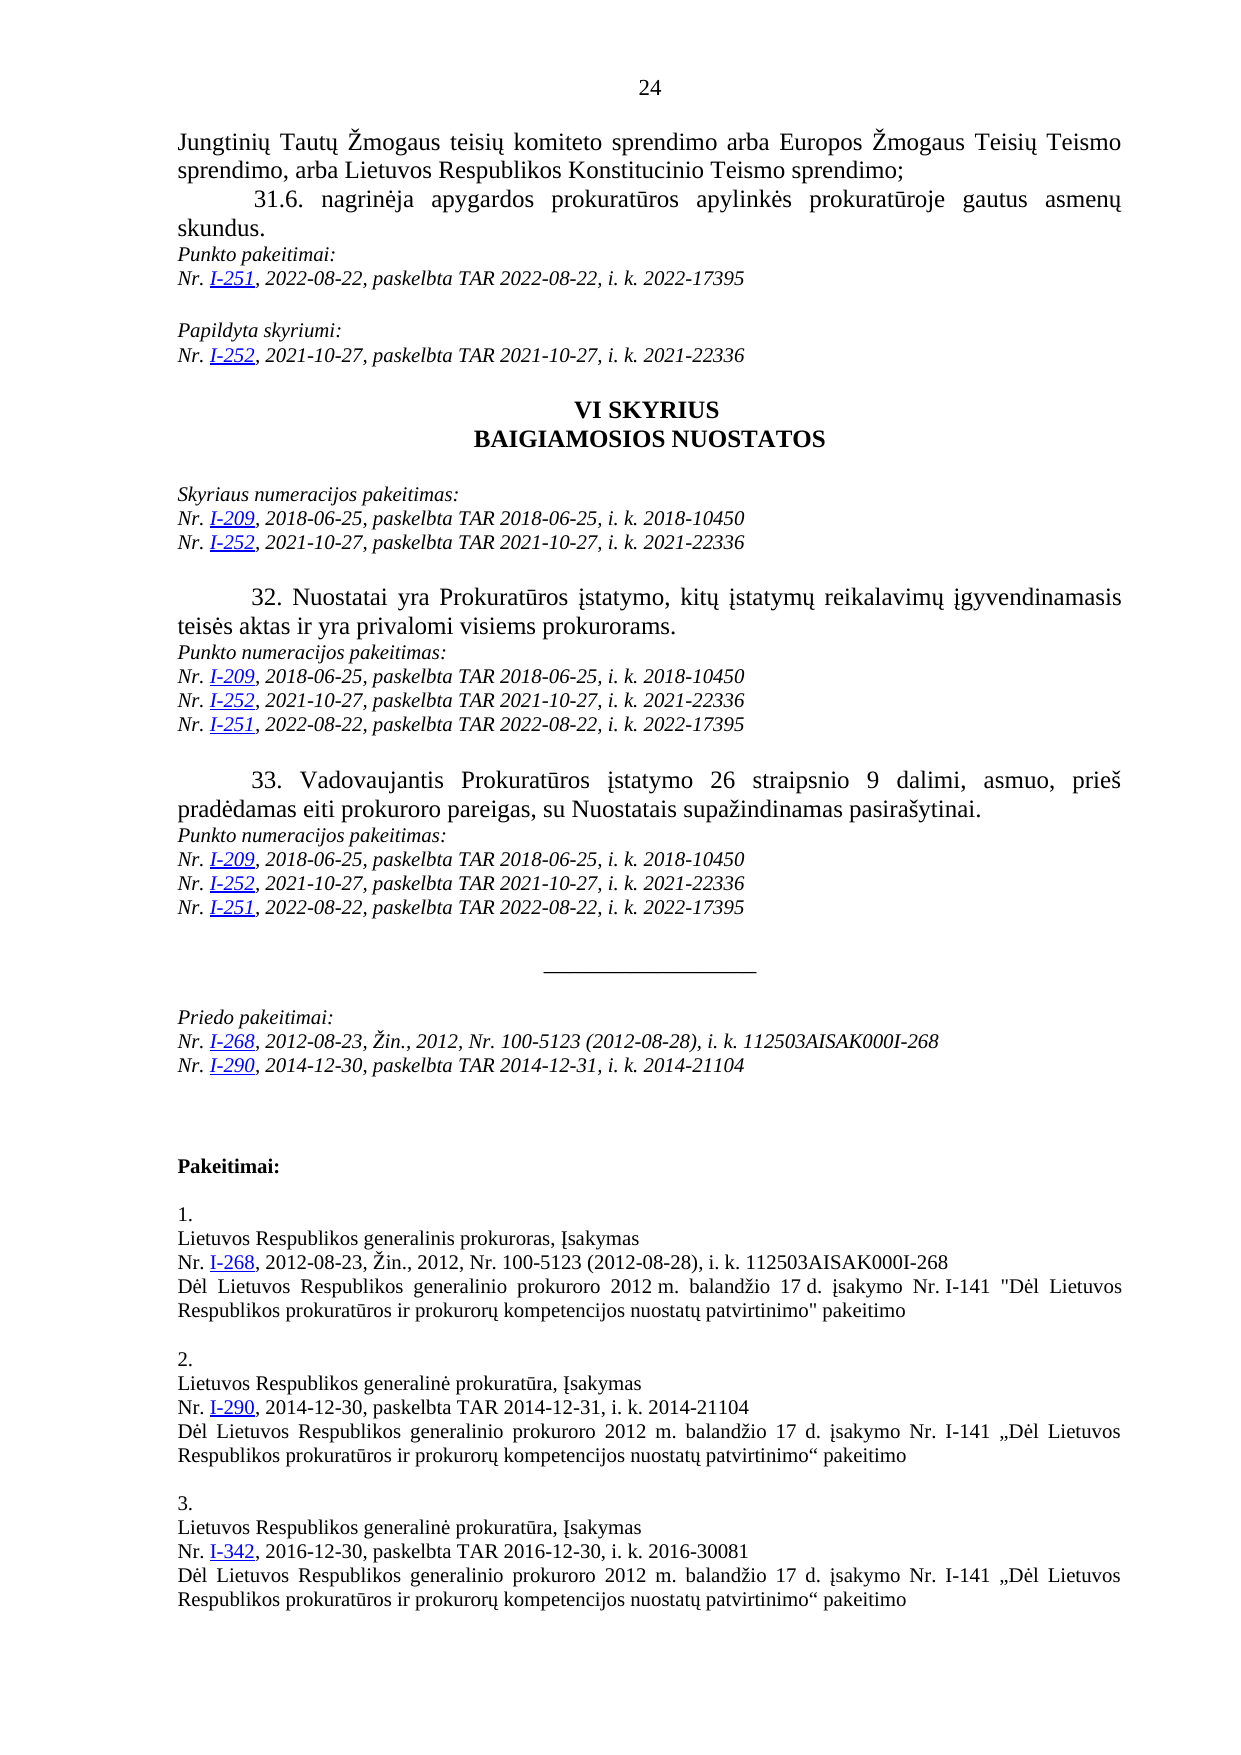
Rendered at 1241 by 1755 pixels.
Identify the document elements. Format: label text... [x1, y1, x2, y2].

text Punkto pakeitimai: [177, 242, 1122, 266]
text _________________ [177, 947, 1122, 976]
text Nr. I-252, 2021-10-27, paskelbta TAR 2021-10-27, i. k. 2021-22336 [177, 688, 1122, 712]
text 32. Nuostatai yra Prokuratūros įstatymo, kitų įstatymų reikalavimų įgyvendinamasis teisės aktas ir yra privalomi visiems prokurorams. [177, 582, 1122, 640]
text Dėl Lietuvos Respublikos generalinio prokuroro 2012 m. balandžio 17 d. įsakymo Nr. I-141 „Dėl Lietuvos Respublikos prokuratūros ir prokurorų kompetencijos nuostatų patvirtinimo“ pakeitimo [177, 1419, 1122, 1467]
text 31.6. nagrinėja apygardos prokuratūros apylinkės prokuratūroje gautus asmenų skundus. [177, 184, 1122, 242]
text Nr. I-251, 2022-08-22, paskelbta TAR 2022-08-22, i. k. 2022-17395 [177, 712, 1122, 736]
text Nr. I-268, 2012-08-23, Žin., 2012, Nr. 100-5123 (2012-08-28), i. k. 112503AISAK000I-268 [177, 1250, 1122, 1274]
text Nr. I-209, 2018-06-25, paskelbta TAR 2018-06-25, i. k. 2018-10450 [177, 664, 1122, 688]
text Jungtinių Tautų Žmogaus teisių komiteto sprendimo arba Europos Žmogaus Teisių Teismo sprendimo, arba Lietuvos Respublikos Konstitucinio Teismo sprendimo; [177, 127, 1122, 184]
text Lietuvos Respublikos generalinis prokuroras, Įsakymas [177, 1226, 1122, 1250]
text Nr. I-290, 2014-12-30, paskelbta TAR 2014-12-31, i. k. 2014-21104 [177, 1053, 1122, 1077]
text Pakeitimai: [177, 1154, 1122, 1178]
text Dėl Lietuvos Respublikos generalinio prokuroro 2012 m. balandžio 17 d. įsakymo Nr. I-141 „Dėl Lietuvos Respublikos prokuratūros ir prokurorų kompetencijos nuostatų patvirtinimo“ pakeitimo [177, 1563, 1122, 1611]
text VI SKYRIUS [177, 395, 1122, 424]
text Nr. I-290, 2014-12-30, paskelbta TAR 2014-12-31, i. k. 2014-21104 [177, 1395, 1122, 1419]
text Dėl Lietuvos Respublikos generalinio prokuroro 2012 m. balandžio 17 d. įsakymo Nr. I-141 "Dėl Lietuvos Respublikos prokuratūros ir prokurorų kompetencijos nuostatų patvirtinimo" pakeitimo [177, 1274, 1122, 1322]
text Nr. I-209, 2018-06-25, paskelbta TAR 2018-06-25, i. k. 2018-10450 [177, 847, 1122, 871]
text Nr. I-252, 2021-10-27, paskelbta TAR 2021-10-27, i. k. 2021-22336 [177, 530, 1122, 554]
text Nr. I-251, 2022-08-22, paskelbta TAR 2022-08-22, i. k. 2022-17395 [177, 895, 1122, 919]
text Nr. I-251, 2022-08-22, paskelbta TAR 2022-08-22, i. k. 2022-17395 [177, 266, 1122, 290]
text Priedo pakeitimai: [177, 1005, 1122, 1029]
text Lietuvos Respublikos generalinė prokuratūra, Įsakymas [177, 1371, 1122, 1395]
text Skyriaus numeracijos pakeitimas: [177, 482, 1122, 506]
text 3. [177, 1491, 1122, 1515]
text Punkto numeracijos pakeitimas: [177, 822, 1122, 847]
text Papildyta skyriumi: [177, 318, 1122, 342]
text Lietuvos Respublikos generalinė prokuratūra, Įsakymas [177, 1515, 1122, 1539]
text Nr. I-268, 2012-08-23, Žin., 2012, Nr. 100-5123 (2012-08-28), i. k. 112503AISAK000I-268 [177, 1029, 1122, 1053]
text 1. [177, 1202, 1122, 1226]
text BAIGIAMOSIOS NUOSTATOS [177, 424, 1122, 453]
text Nr. I-252, 2021-10-27, paskelbta TAR 2021-10-27, i. k. 2021-22336 [177, 342, 1122, 367]
text 2. [177, 1347, 1122, 1371]
text Nr. I-342, 2016-12-30, paskelbta TAR 2016-12-30, i. k. 2016-30081 [177, 1539, 1122, 1563]
text Nr. I-209, 2018-06-25, paskelbta TAR 2018-06-25, i. k. 2018-10450 [177, 506, 1122, 530]
text 33. Vadovaujantis Prokuratūros įstatymo 26 straipsnio 9 dalimi, asmuo, prieš pradėdamas eiti prokuroro pareigas, su Nuostatais supažindinamas pasirašytinai. [177, 765, 1122, 822]
text Nr. I-252, 2021-10-27, paskelbta TAR 2021-10-27, i. k. 2021-22336 [177, 871, 1122, 895]
text Punkto numeracijos pakeitimas: [177, 640, 1122, 664]
